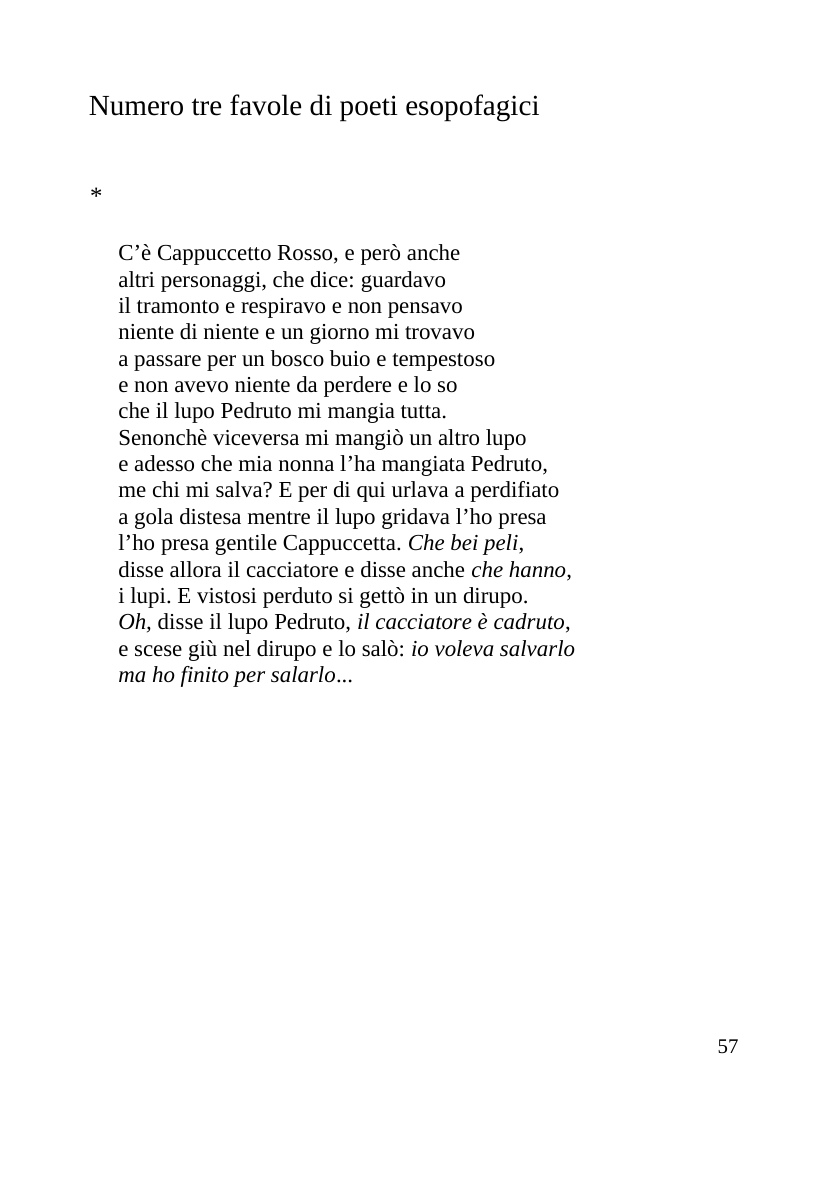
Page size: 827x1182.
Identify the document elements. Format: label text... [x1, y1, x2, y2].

text a gola distesa mentre il lupo gridava l’ho presa [88, 503, 738, 529]
text C’è Cappuccetto Rosso, e però anche [88, 239, 738, 266]
subtitle Numero tre favole di poeti esopofagici [88, 88, 738, 122]
text me chi mi salva? E per di qui urlava a perdifiato [88, 477, 738, 503]
text ma ho finito per salarlo... [88, 661, 738, 687]
text che il lupo Pedruto mi mangia tutta. [88, 397, 738, 424]
text l’ho presa gentile Cappuccetta. Che bei peli, [88, 529, 738, 556]
text e adesso che mia nonna l’ha mangiata Pedruto, [88, 450, 738, 477]
text e non avevo niente da perdere e lo so [88, 371, 738, 397]
text niente di niente e un giorno mi trovavo [88, 318, 738, 345]
text disse allora il cacciatore e disse anche che hanno, [88, 556, 738, 582]
text * [88, 181, 738, 210]
text i lupi. E vistosi perduto si gettò in un dirupo. [88, 582, 738, 608]
text Senonchè viceversa mi mangiò un altro lupo [88, 424, 738, 450]
text altri personaggi, che dice: guardavo [88, 266, 738, 292]
text a passare per un bosco buio e tempestoso [88, 345, 738, 371]
text il tramonto e respiravo e non pensavo [88, 292, 738, 318]
text e scese giù nel dirupo e lo salò: io voleva salvarlo [88, 635, 738, 661]
text Oh, disse il lupo Pedruto, il cacciatore è cadruto, [88, 608, 738, 635]
